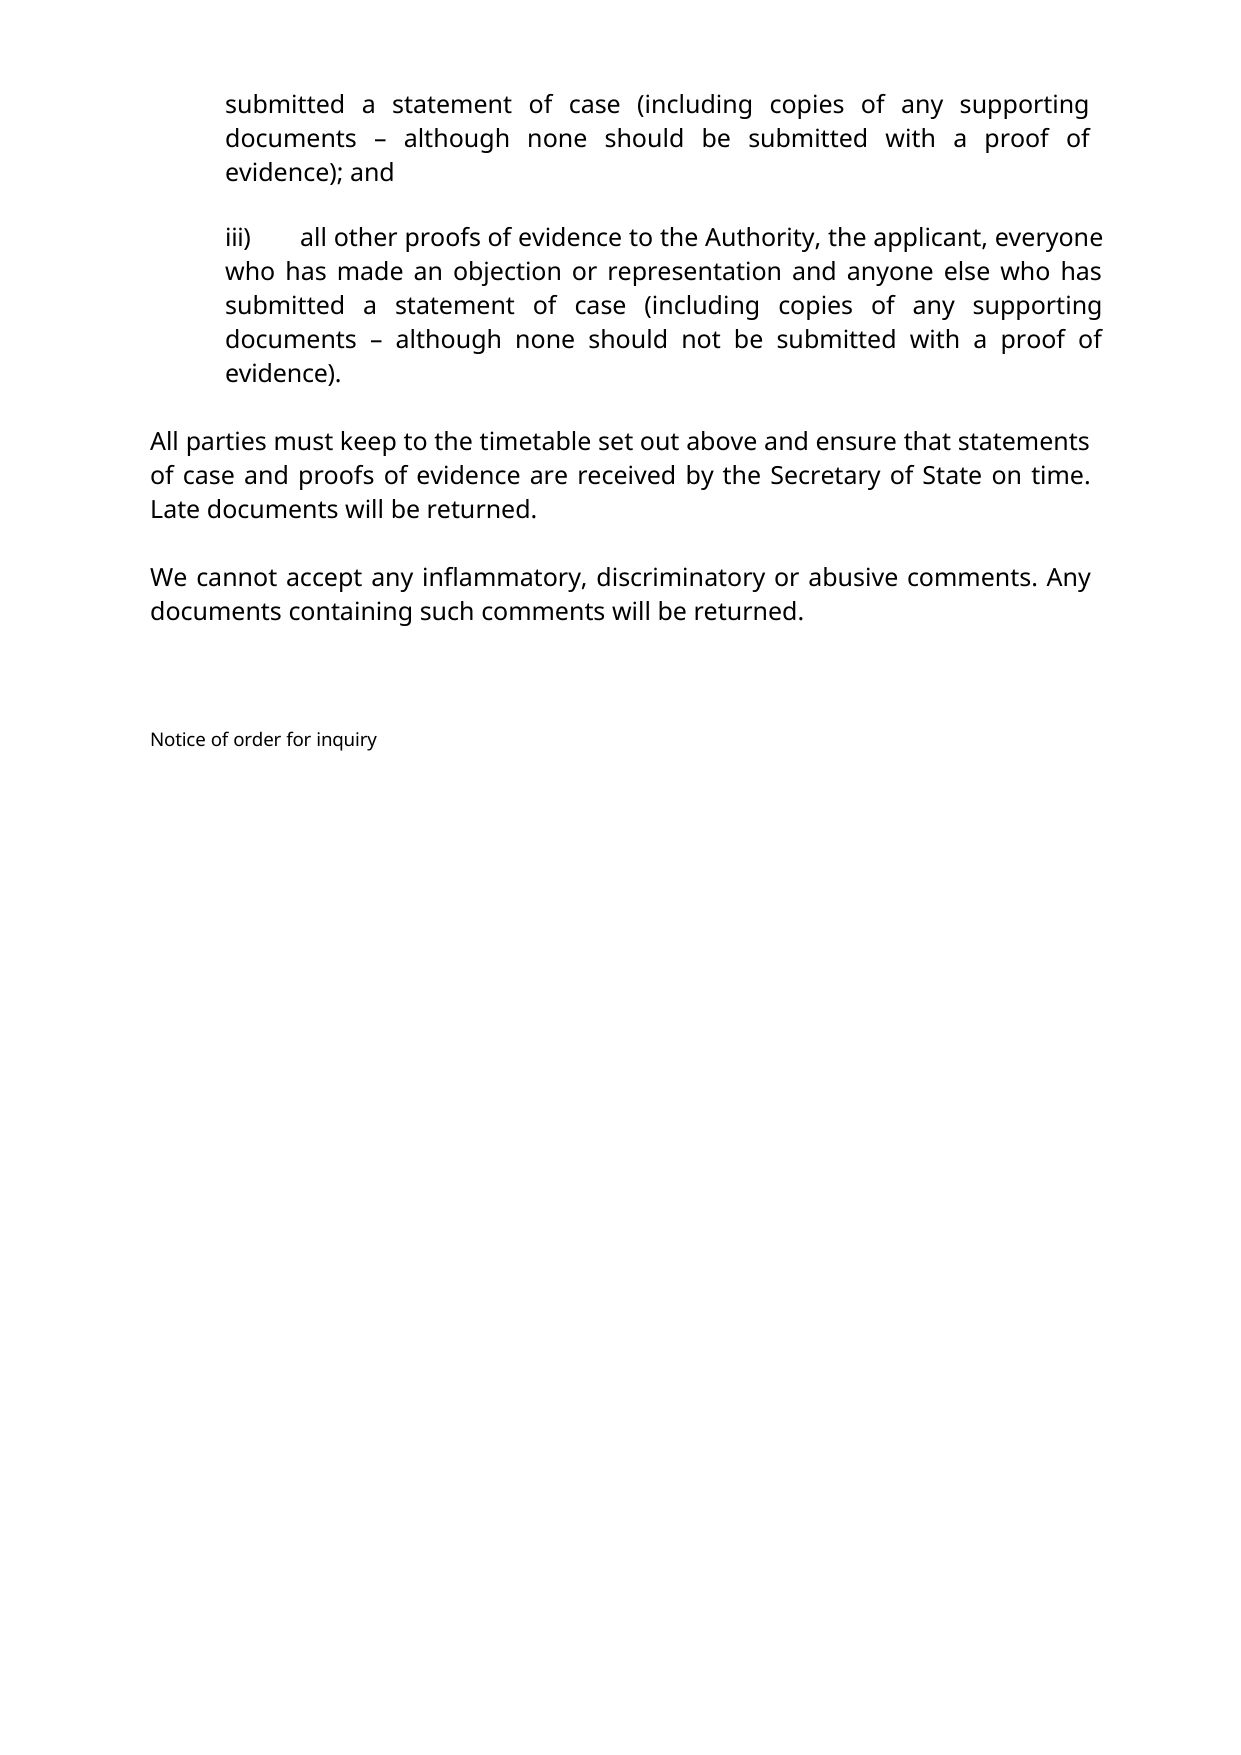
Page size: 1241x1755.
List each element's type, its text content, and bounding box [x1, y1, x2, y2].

text All parties must keep to the timetable set out above and ensure that statements of case and proofs of evidence are received by the Secretary of State on time. Late documents will be returned. [150, 424, 1091, 526]
list all other proofs of evidence to the Authority, the applicant, everyone who has made an objection or representation and anyone else who has submitted a statement of case (including copies of any supporting documents – although none should not be submitted with a proof of evidence). [225, 219, 1103, 389]
text Notice of order for inquiry [150, 726, 1103, 752]
text submitted a statement of case (including copies of any supporting documents – although none should be submitted with a proof of evidence); and [225, 87, 1091, 189]
text We cannot accept any inflammatory, discriminatory or abusive comments. Any documents containing such comments will be returned. [150, 560, 1091, 628]
